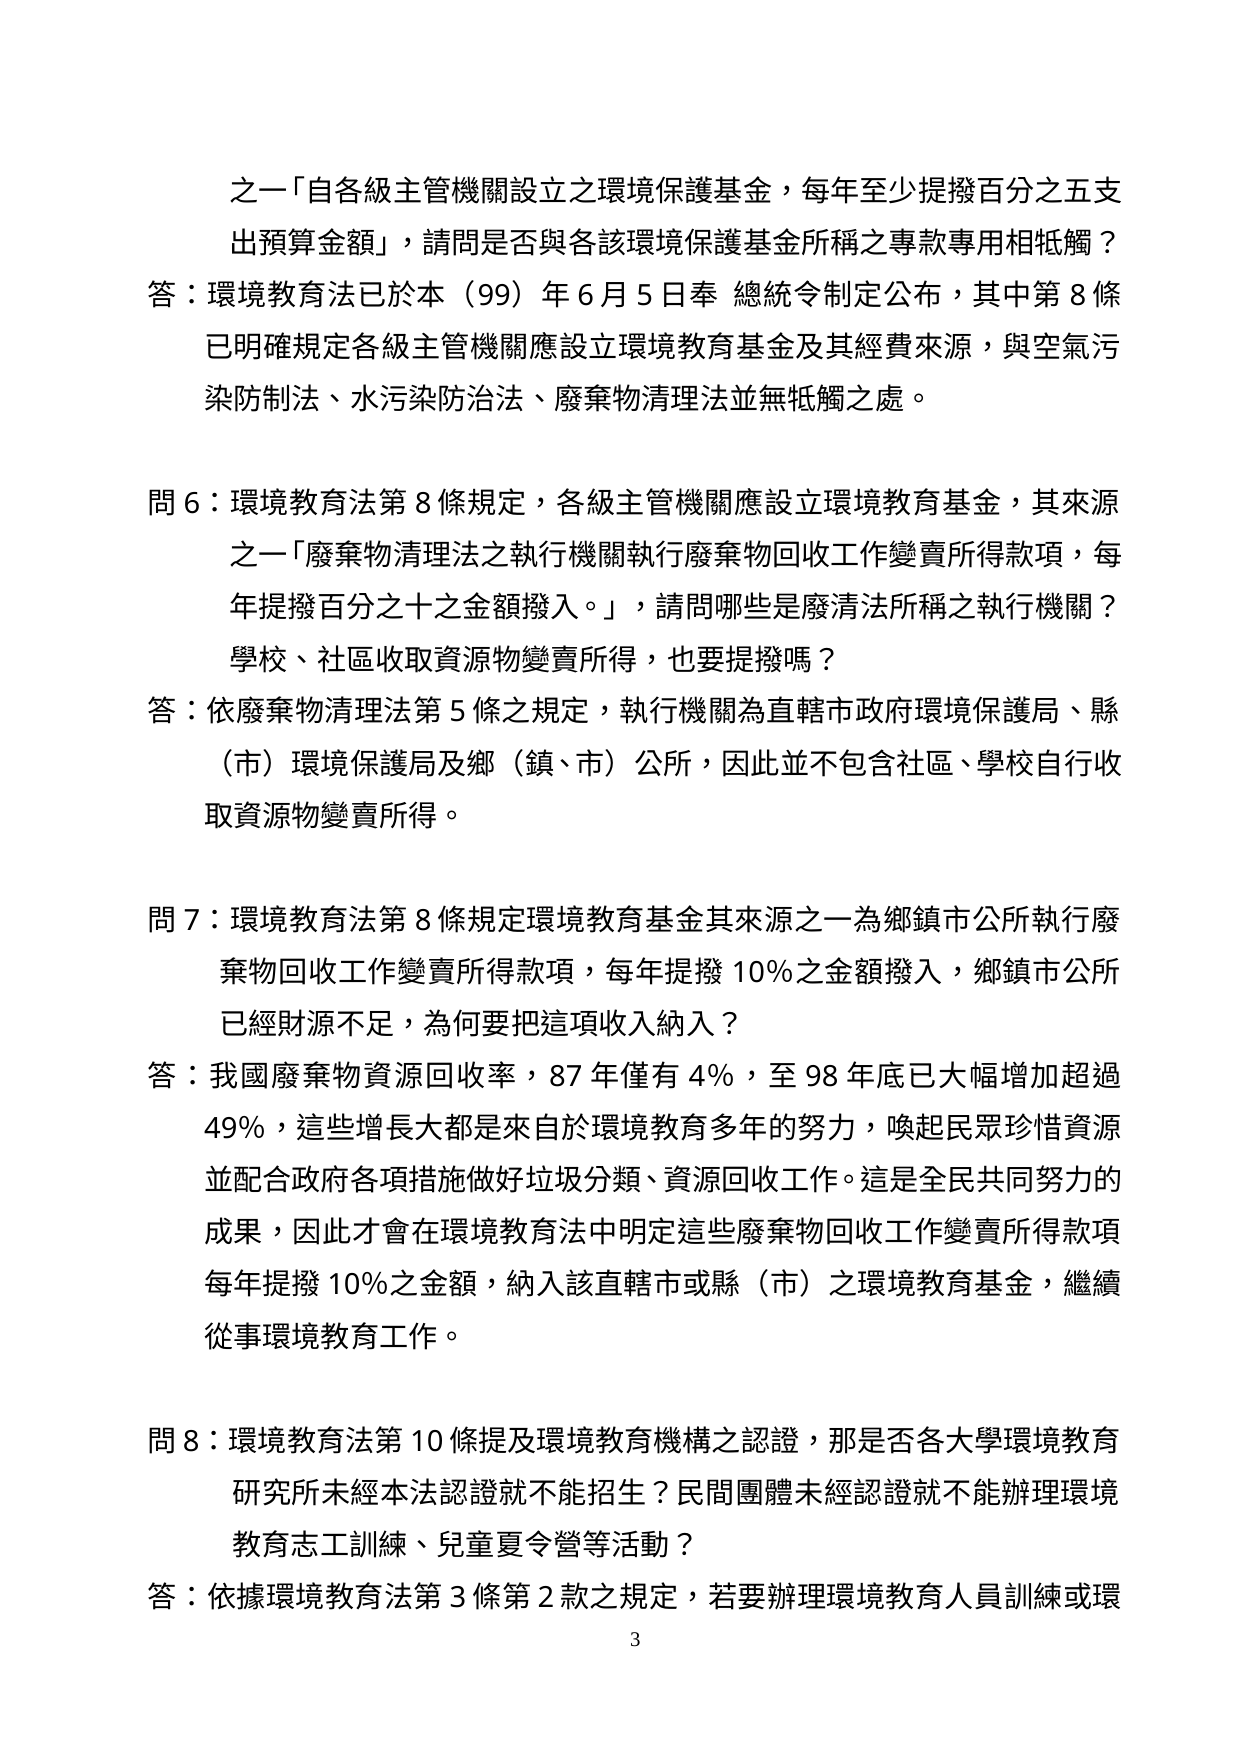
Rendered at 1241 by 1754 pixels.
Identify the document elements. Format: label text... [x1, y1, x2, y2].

text 之一「自各級主管機關設立之環境保護基金，每年至少提撥百分之五支出預算金額」，請問是否與各該環境保護基金所稱之專款專用相牴觸？ [148, 157, 1122, 262]
text 答：依據環境教育法第3條第2款之規定，若要辦理環境教育人員訓練或環 [148, 1564, 1122, 1616]
text 問6：環境教育法第8條規定，各級主管機關應設立環境教育基金，其來源之一「廢棄物清理法之執行機關執行廢棄物回收工作變賣所得款項，每年提撥百分之十之金額撥入。」，請問哪些是廢清法所稱之執行機關？學校、社區收取資源物變賣所得，也要提撥嗎？ [148, 470, 1122, 678]
text 答：依廢棄物清理法第5條之規定，執行機關為直轄市政府環境保護局、縣（市）環境保護局及鄉（鎮、市）公所，因此並不包含社區、學校自行收取資源物變賣所得。 [148, 678, 1122, 834]
text 答：環境教育法已於本（99）年6月5日奉 總統令制定公布，其中第8條已明確規定各級主管機關應設立環境教育基金及其經費來源，與空氣污染防制法、水污染防治法、廢棄物清理法並無牴觸之處。 [148, 262, 1122, 418]
text 答：我國廢棄物資源回收率，87年僅有4％，至98年底已大幅增加超過49％，這些增長大都是來自於環境教育多年的努力，喚起民眾珍惜資源並配合政府各項措施做好垃圾分類、資源回收工作。這是全民共同努力的成果，因此才會在環境教育法中明定這些廢棄物回收工作變賣所得款項每年提撥10％之金額，納入該直轄市或縣（市）之環境教育基金，繼續從事環境教育工作。 [148, 1043, 1122, 1355]
text 問8：環境教育法第10條提及環境教育機構之認證，那是否各大學環境教育研究所未經本法認證就不能招生？民間團體未經認證就不能辦理環境教育志工訓練、兒童夏令營等活動？ [148, 1407, 1122, 1564]
text 問7：環境教育法第8條規定環境教育基金其來源之一為鄉鎮市公所執行廢棄物回收工作變賣所得款項，每年提撥10％之金額撥入，鄉鎮市公所已經財源不足，為何要把這項收入納入？ [148, 887, 1122, 1043]
